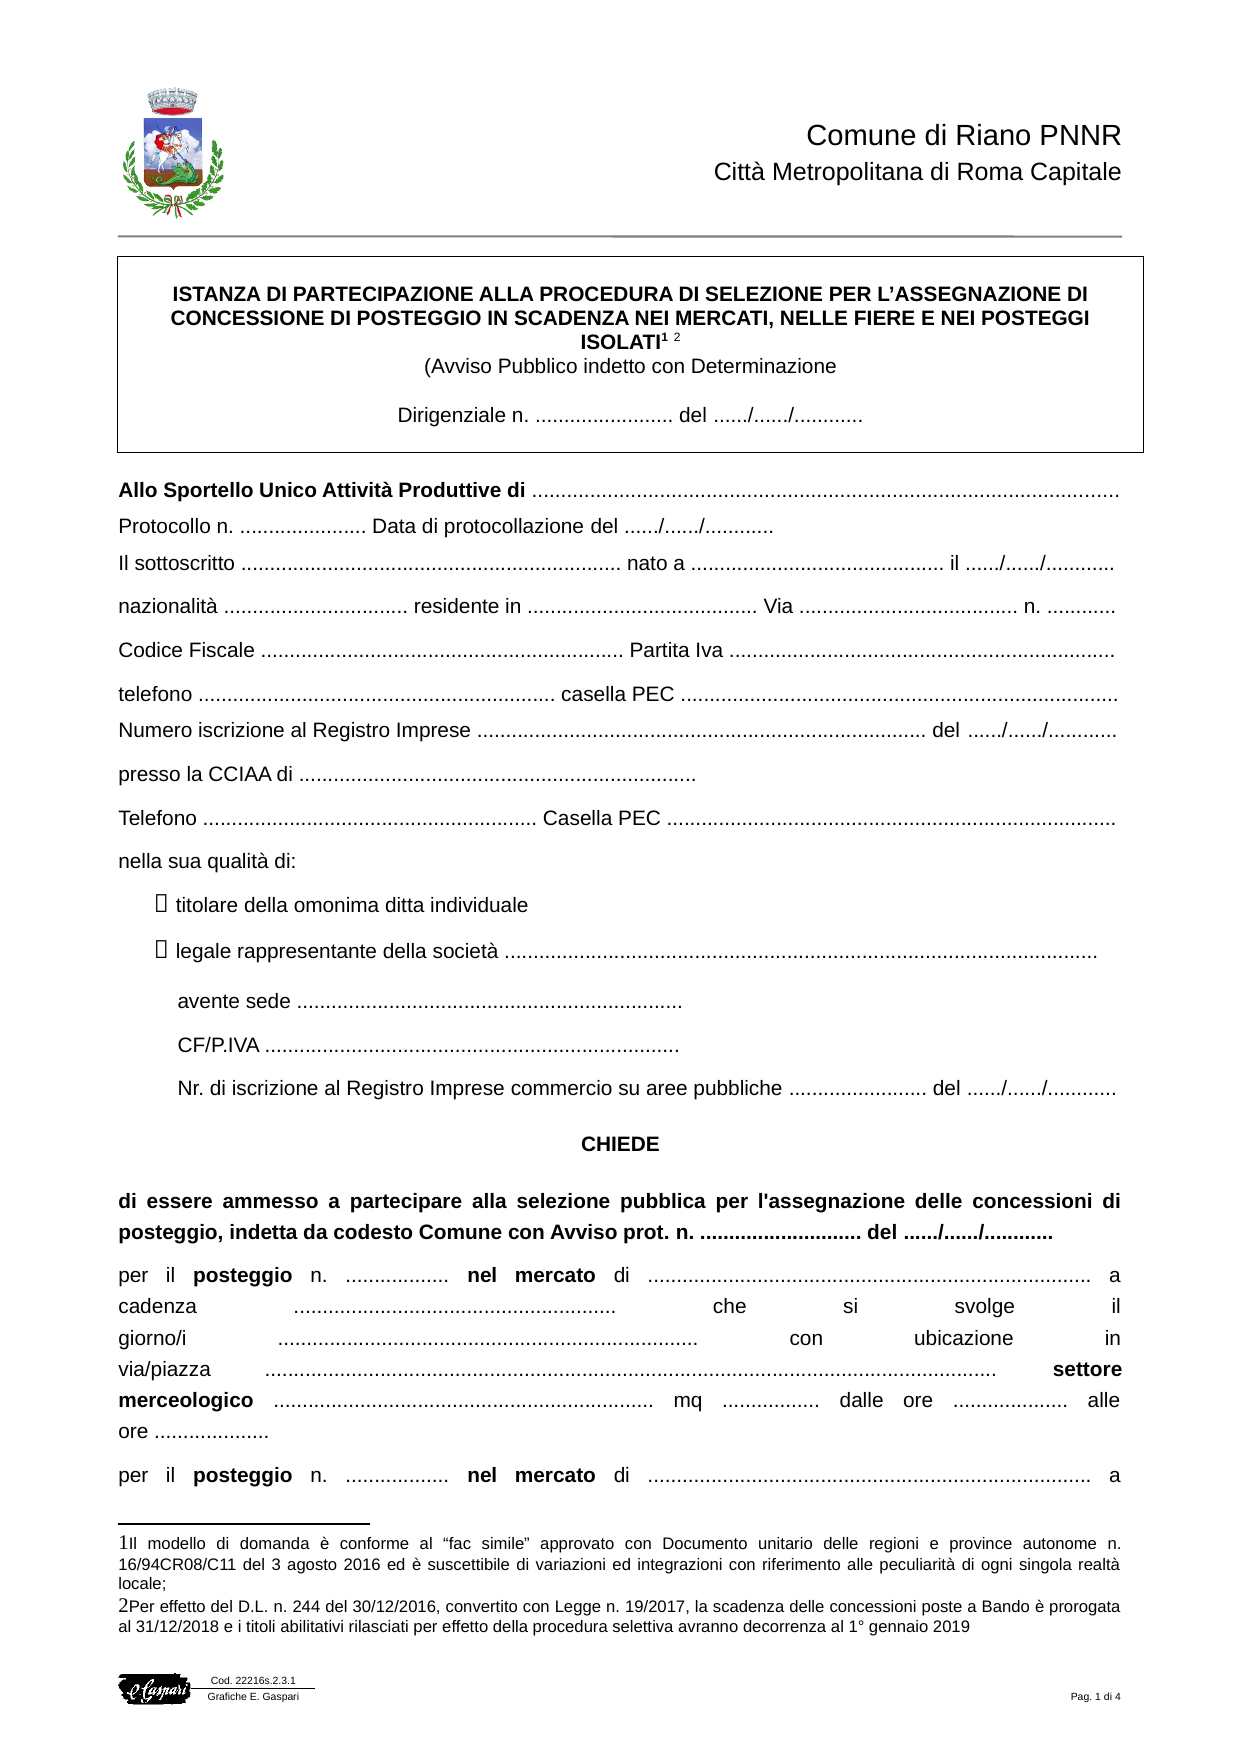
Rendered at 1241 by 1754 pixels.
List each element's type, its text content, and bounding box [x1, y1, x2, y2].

text Allo Sportello Unico Attività Produttive di [118, 478, 1122, 502]
picture [122, 87, 224, 219]
text CF/P.IVA ........................................................................ [177, 1032, 1122, 1056]
text avente sede ................................................................... [177, 989, 1122, 1013]
text Telefono .......................................................... Casella PEC .............................................................................. [118, 805, 1122, 829]
text Numero iscrizione al Registro Imprese .............................................................................. del ....../....../............ [118, 718, 1122, 742]
text Comune di Riano PNNR [224, 118, 1122, 152]
text Protocollo n. ...................... Data di protocollazione del ....../....../............ [118, 514, 1122, 538]
text nazionalità ................................ residente in ........................................ Via ...................................... n. ............ [118, 594, 1122, 618]
text nella sua qualità di: [118, 849, 1122, 873]
text per il posteggio n. .................. nel mercato di ............................................................................. a [118, 1463, 1122, 1487]
text Il sottoscritto .................................................................. nato a ............................................ il ....../....../............ [118, 551, 1122, 575]
text presso la CCIAA di ..................................................................... [118, 762, 1122, 786]
text Codice Fiscale ............................................................... Partita Iva ................................................................... [118, 638, 1122, 662]
text  legale rappresentante della società ....................................................................................................... [153, 932, 1122, 966]
text di essere ammesso a partecipare alla selezione pubblica per l'assegnazione delle concessioni di posteggio, indetta da codesto Comune con Avviso prot. n. ............................ del ....../....../............ [118, 1188, 1122, 1243]
text CHIEDE [118, 1132, 1122, 1156]
text  titolare della omonima ditta individuale [153, 886, 1122, 919]
picture [117, 1672, 191, 1705]
table_header ISTANZA DI PARTECIPAZIONE ALLA PROCEDURA DI SELEZIONE PER L’ASSEGNAZIONE DI CONCESSIONE DI POSTEGGIO IN SCADENZA NEI MERCATI, NELLE FIERE E NEI POSTEGGI ISOLATI (Avviso Pubblico indetto con Determinazione Dirigenziale n. ........................ del ....../....../............ [118, 257, 1143, 452]
text Città Metropolitana di Roma Capitale [224, 157, 1122, 185]
text per il posteggio n. .................. nel mercato di ............................................................................. a cadenza ........................................................ che si svolge il giorno/i ......................................................................... con ubicazione in via/piazza ............................................................................................................................... settore merceologico .................................................................. mq ................. dalle ore .................... alle ore .................... [118, 1263, 1122, 1443]
text Nr. di iscrizione al Registro Imprese commercio su aree pubbliche ........................ del ....../....../............ [177, 1076, 1122, 1100]
text telefono .............................................................. casella PEC ............................................................................ [118, 682, 1122, 706]
